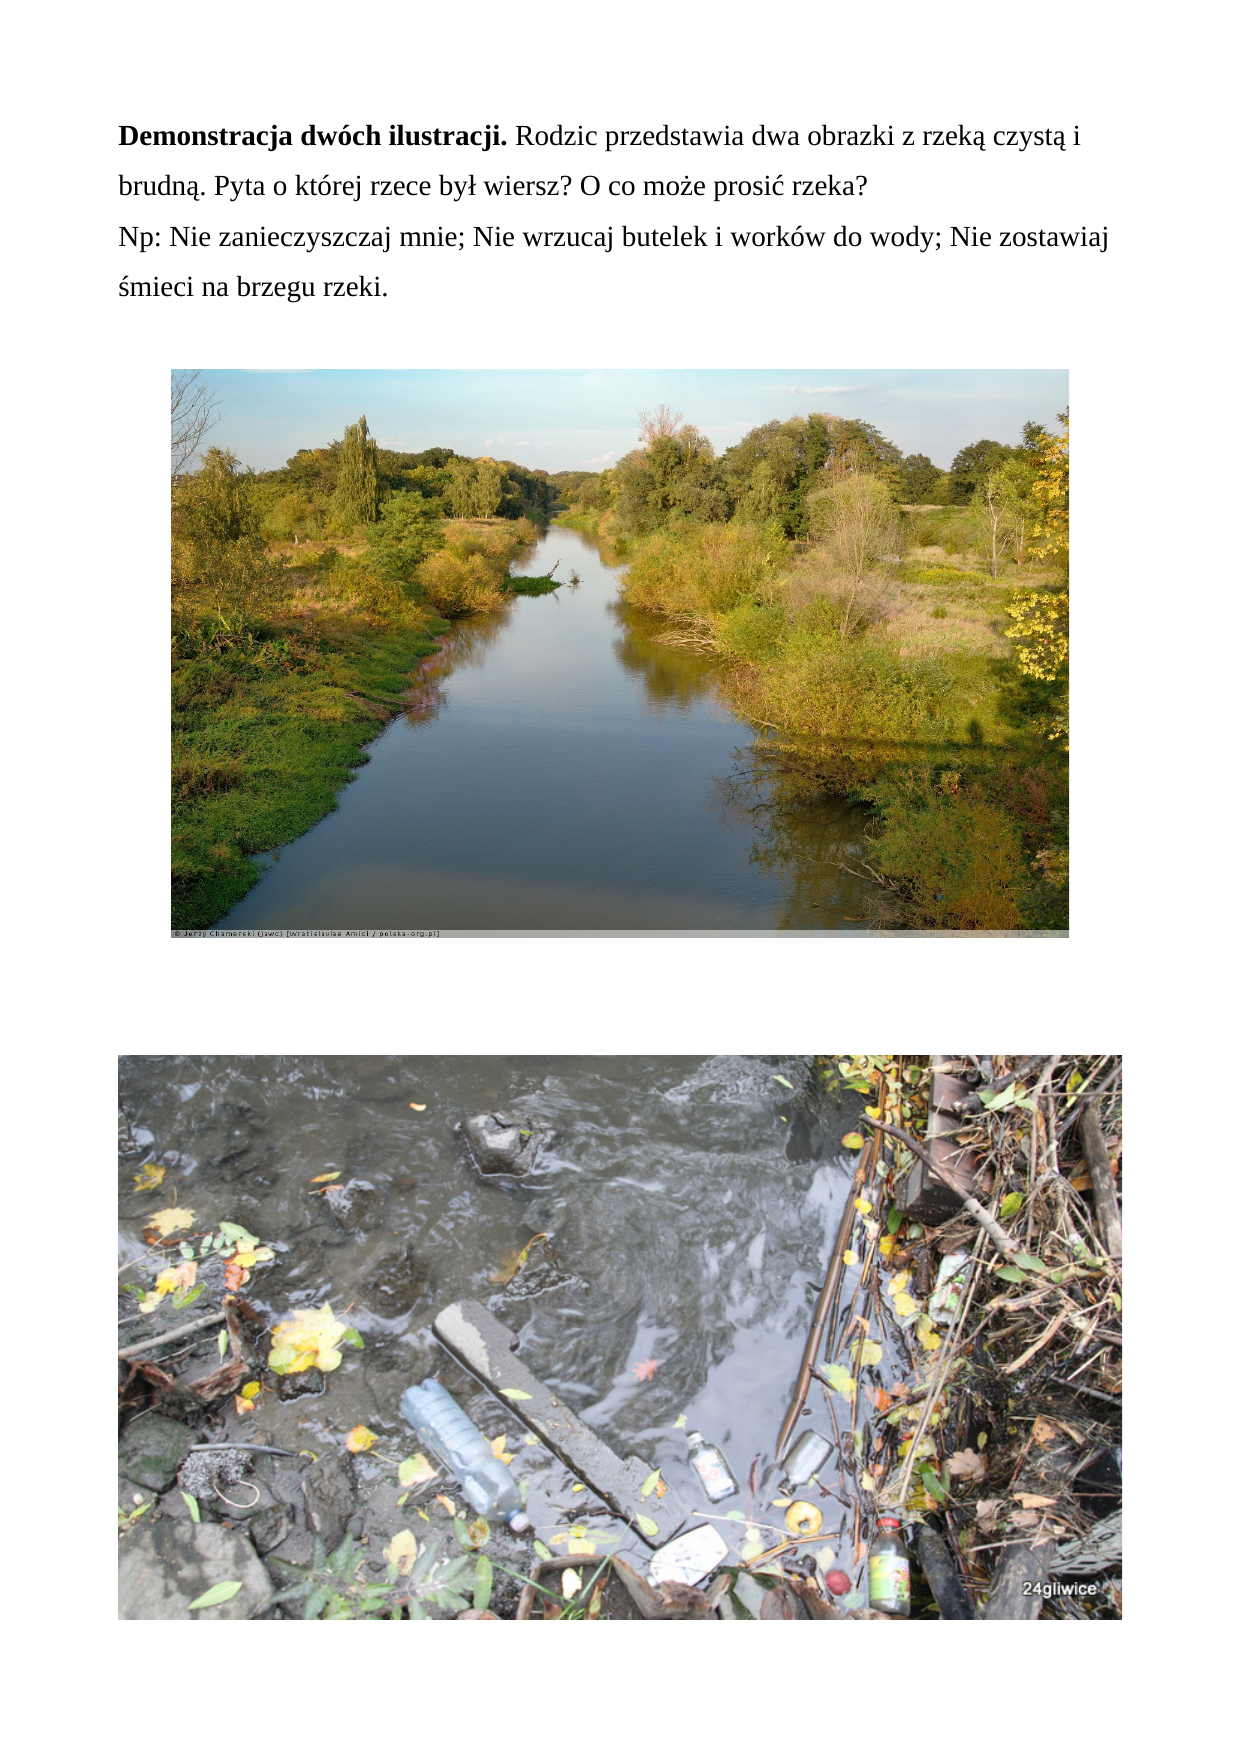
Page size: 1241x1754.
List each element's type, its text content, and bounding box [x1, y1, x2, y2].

picture [171, 369, 1070, 938]
picture [118, 1055, 1123, 1620]
text Np: Nie zanieczyszczaj mnie; Nie wrzucaj butelek i worków do wody; Nie zostawiaj śmieci na brzegu rzeki. [118, 219, 1122, 303]
text Demonstracja dwóch ilustracji. Rodzic przedstawia dwa obrazki z rzeką czystą i brudną. Pyta o której rzece był wiersz? O co może prosić rzeka? [118, 118, 1122, 202]
